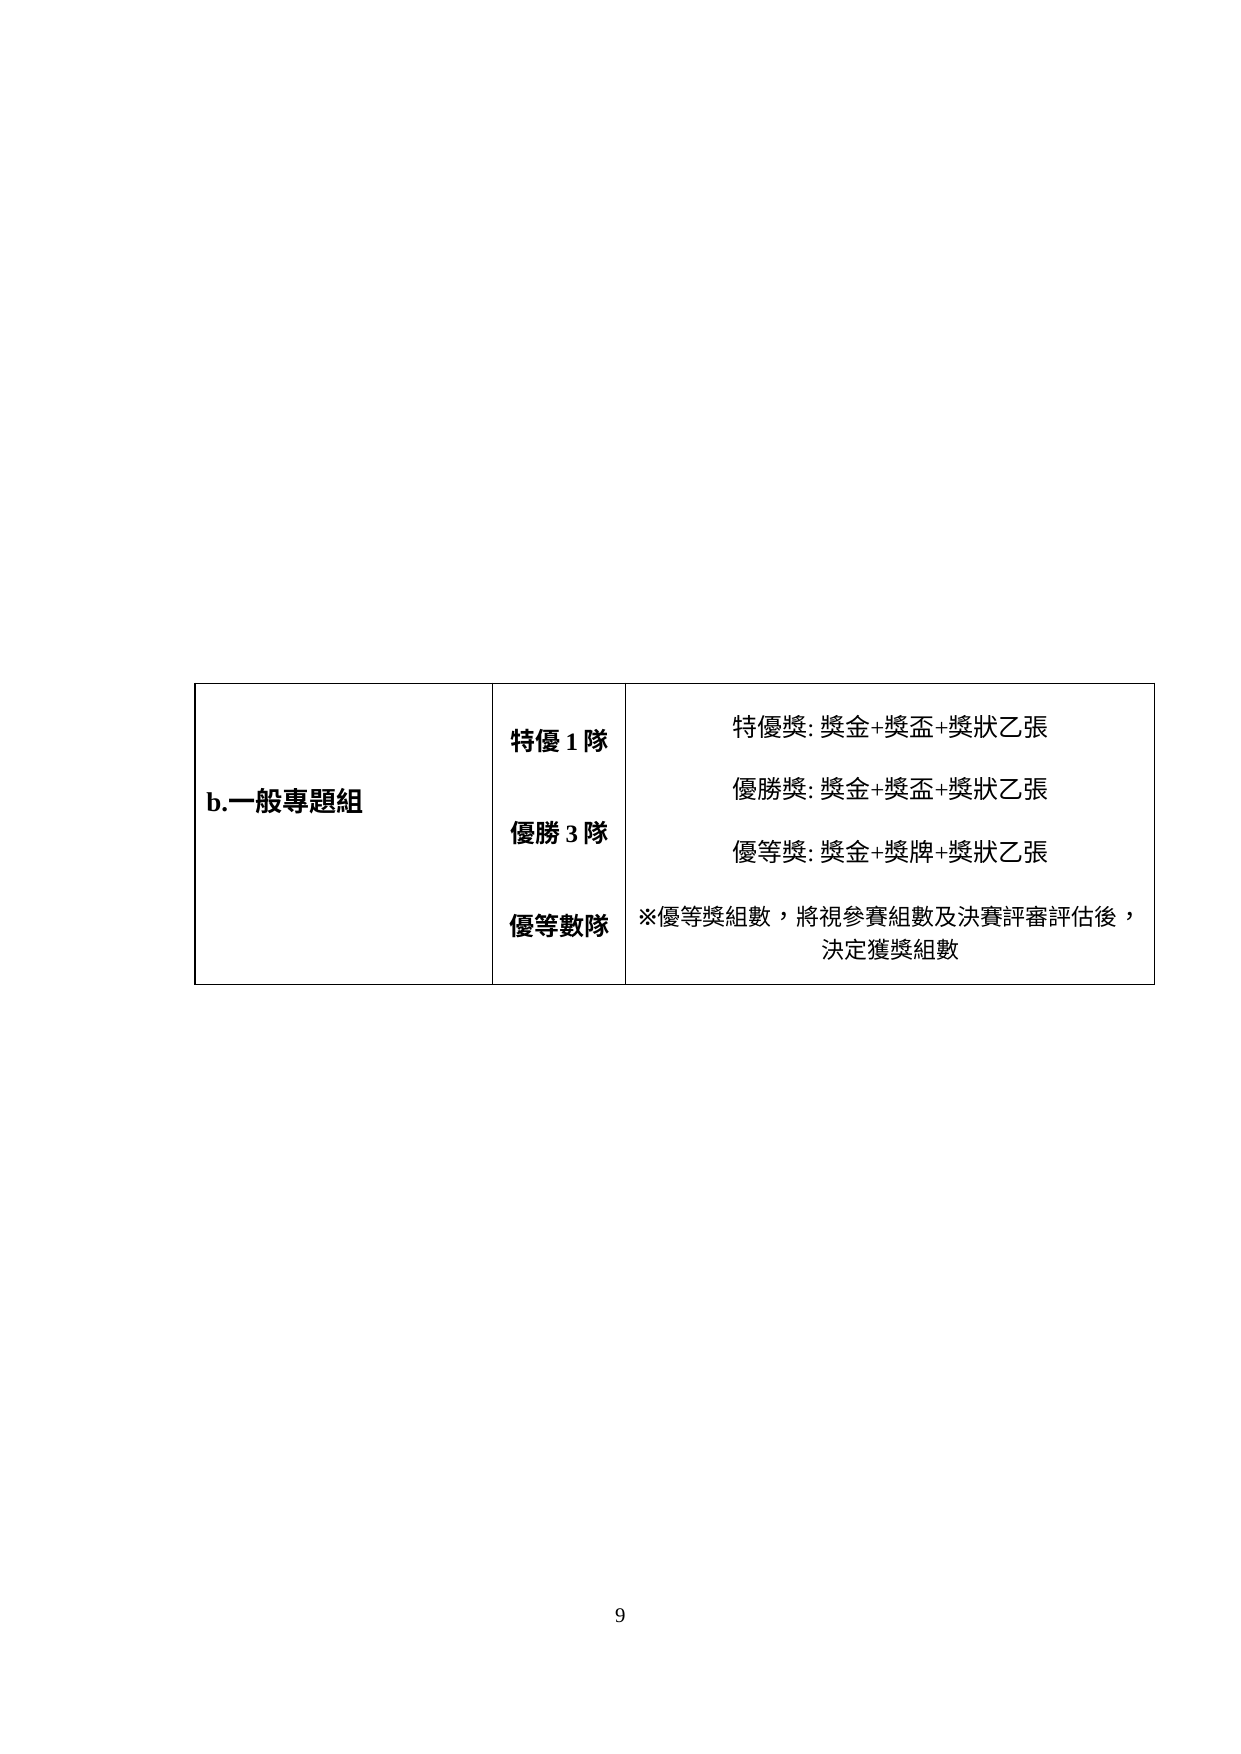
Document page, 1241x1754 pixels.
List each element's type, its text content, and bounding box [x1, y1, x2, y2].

table_cell 特優1隊 優勝3隊 優等數隊 [493, 684, 625, 984]
table_cell 特優獎: 獎金+獎盃+獎狀乙張 優勝獎: 獎金+獎盃+獎狀乙張 優等獎: 獎金+獎牌+獎狀乙張 ※優等獎組數，將視參賽組數及決賽評審評估後，決定獲獎組數 [626, 684, 1154, 984]
table_cell b.一般專題組 [196, 684, 492, 984]
